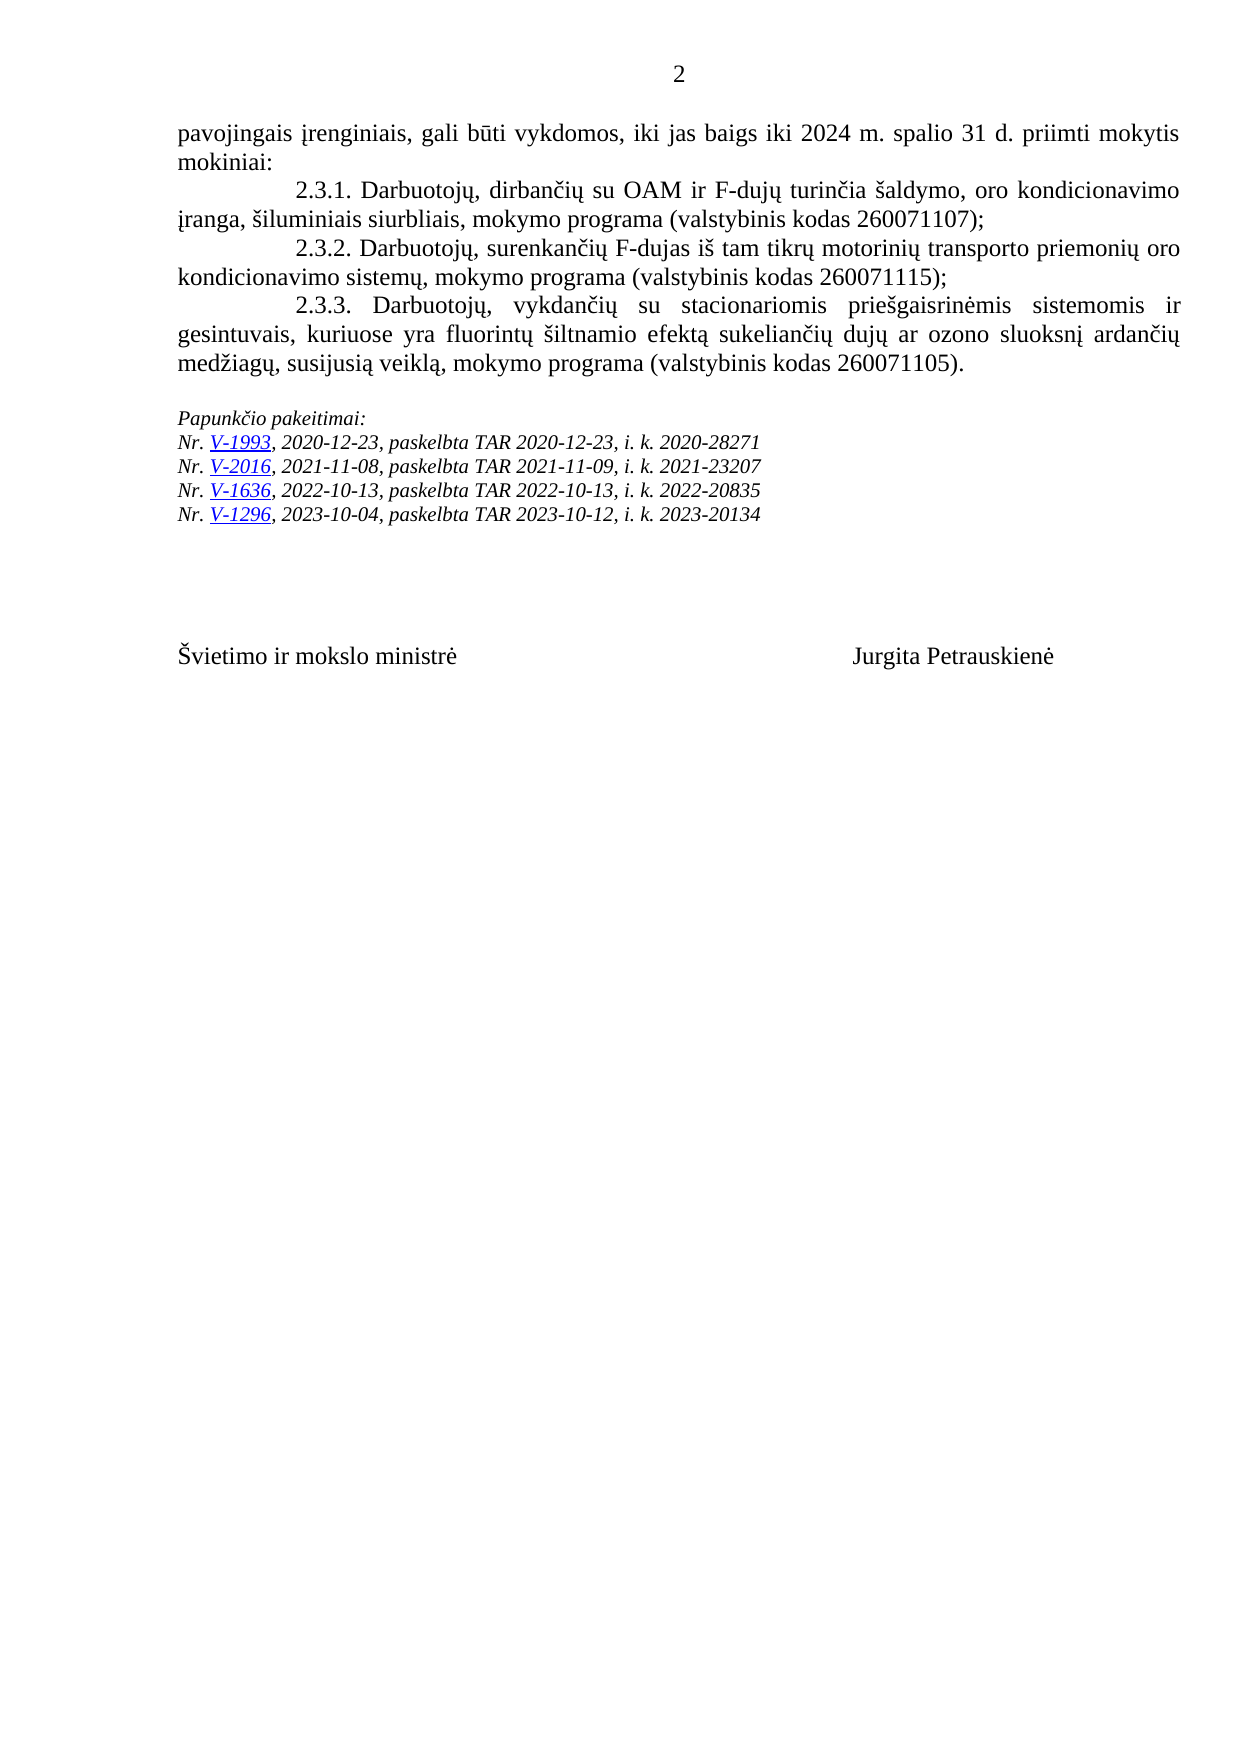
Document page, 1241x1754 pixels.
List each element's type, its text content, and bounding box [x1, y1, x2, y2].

text Nr. V-1296, 2023-10-04, paskelbta TAR 2023-10-12, i. k. 2023-20134 [177, 502, 1181, 526]
text Nr. V-1636, 2022-10-13, paskelbta TAR 2022-10-13, i. k. 2022-20835 [177, 478, 1181, 502]
text 2.3.3. Darbuotojų, vykdančių su stacionariomis priešgaisrinėmis sistemomis ir gesintuvais, kuriuose yra fluorintų šiltnamio efektą sukeliančių dujų ar ozono sluoksnį ardančių medžiagų, susijusią veiklą, mokymo programa (valstybinis kodas 260071105). [177, 291, 1181, 377]
text 2.3.2. Darbuotojų, surenkančių F-dujas iš tam tikrų motorinių transporto priemonių oro kondicionavimo sistemų, mokymo programa (valstybinis kodas 260071115); [177, 233, 1181, 291]
text 2.3.1. Darbuotojų, dirbančių su OAM ir F-dujų turinčia šaldymo, oro kondicionavimo įranga, šiluminiais siurbliais, mokymo programa (valstybinis kodas 260071107); [177, 176, 1181, 233]
text Nr. V-1993, 2020-12-23, paskelbta TAR 2020-12-23, i. k. 2020-28271 [177, 430, 1181, 454]
text Švietimo ir mokslo ministrė Jurgita Petrauskienė [177, 641, 1181, 670]
text Nr. V-2016, 2021-11-08, paskelbta TAR 2021-11-09, i. k. 2021-23207 [177, 454, 1181, 478]
text pavojingais įrenginiais, gali būti vykdomos, iki jas baigs iki 2024 m. spalio 31 d. priimti mokytis mokiniai: [177, 118, 1181, 176]
text Papunkčio pakeitimai: [177, 406, 1181, 430]
